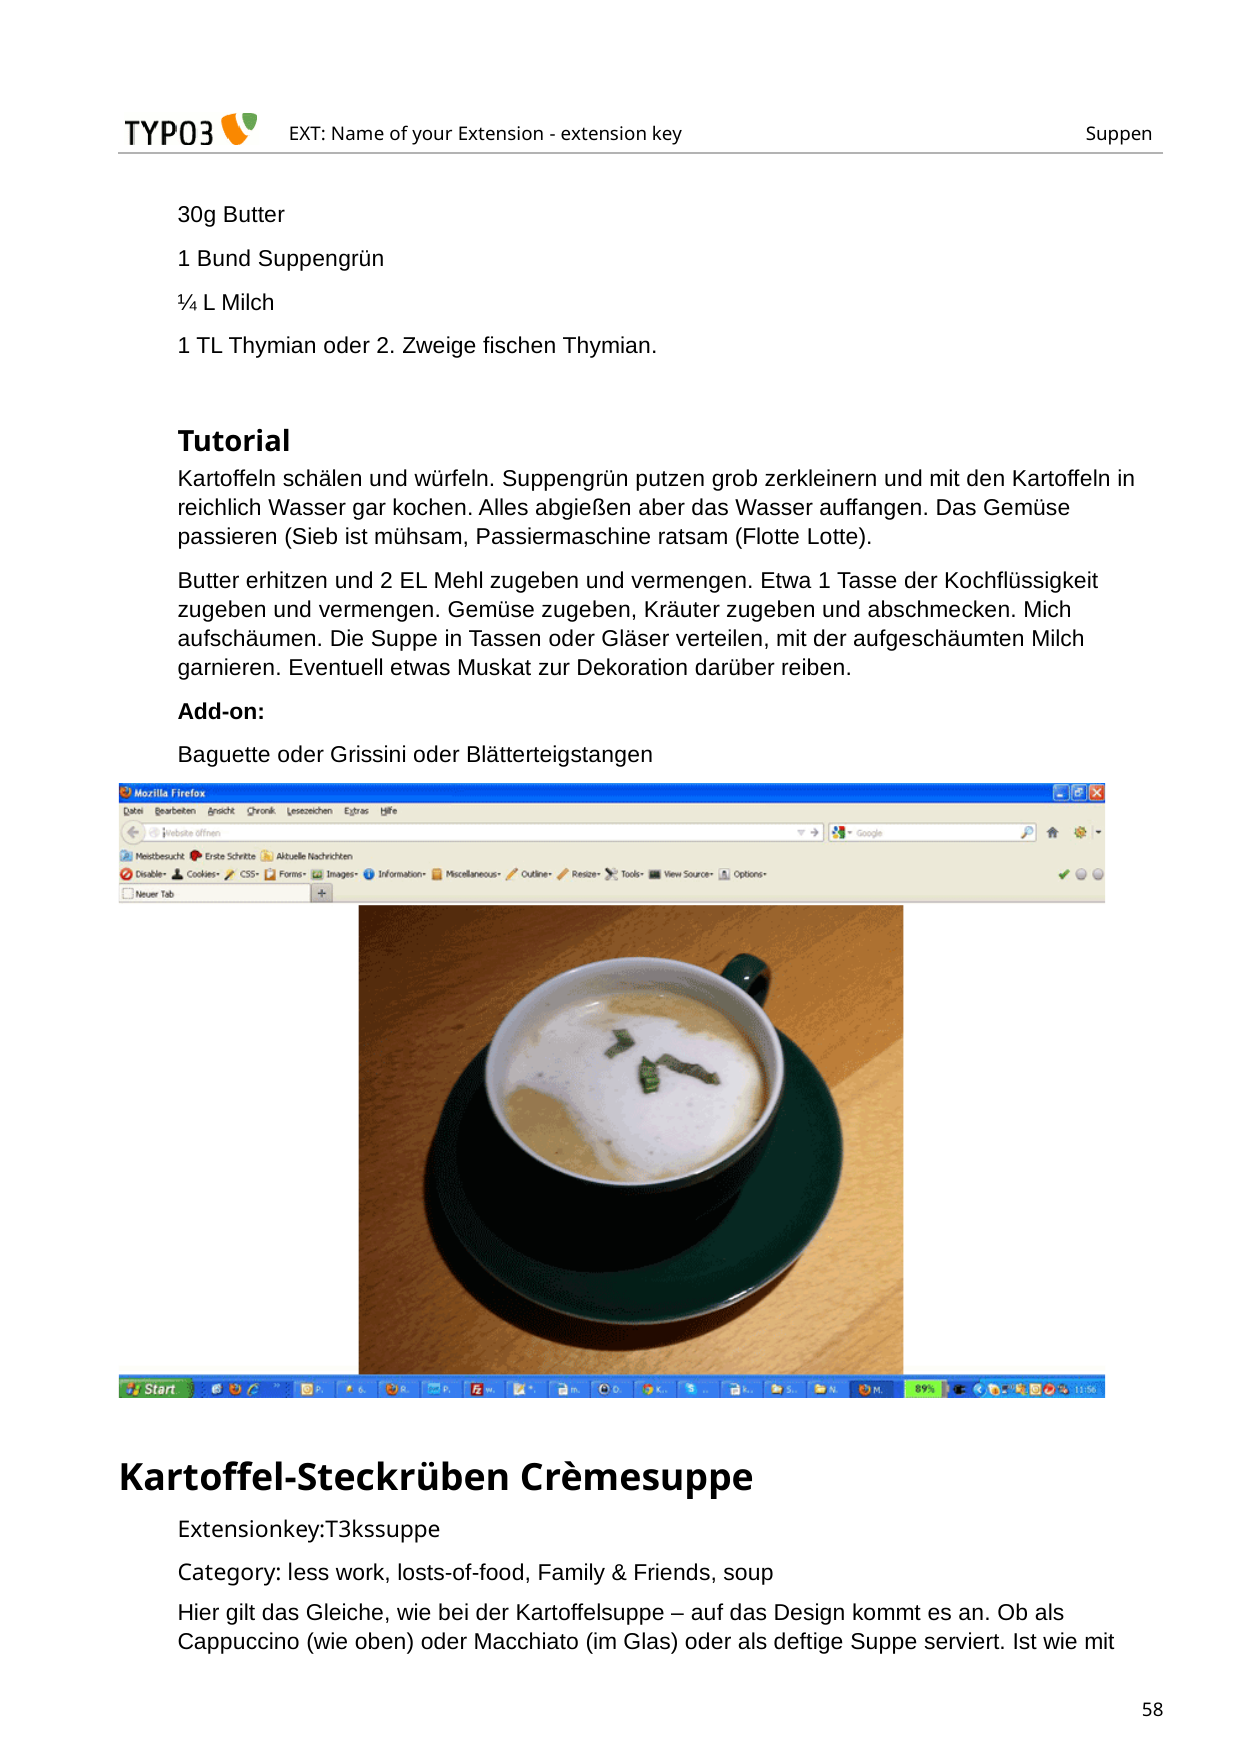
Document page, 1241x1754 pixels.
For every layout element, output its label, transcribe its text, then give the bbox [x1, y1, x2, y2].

text 1 TL Thymian oder 2. Zweige fischen Thymian. [177, 333, 1163, 359]
subtitle Tutorial [177, 420, 1163, 460]
text Kartoffeln schälen und würfeln. Suppengrün putzen grob zerkleinern und mit den Kartoffeln in reichlich Wasser gar kochen. Alles abgießen aber das Wasser auffangen. Das Gemüse passieren (Sieb ist mühsam, Passiermaschine ratsam (Flotte Lotte). [177, 466, 1163, 550]
text Category: less work, losts-of-food, Family & Friends, soup [177, 1556, 1163, 1587]
text Add-on: [177, 698, 1163, 724]
picture [124, 112, 260, 145]
text 1 Bund Suppengrün [177, 245, 1163, 271]
text Hier gilt das Gleiche, wie bei der Kartoffelsuppe – auf das Design kommt es an. Ob als Cappuccino (wie oben) oder Macchiato (im Glas) oder als deftige Suppe serviert. Ist wie mit [177, 1599, 1163, 1654]
picture [118, 783, 1105, 1398]
subtitle Kartoffel-Steckrüben Crèmesuppe [118, 1450, 1163, 1501]
text Baguette oder Grissini oder Blätterteigstangen [177, 742, 1163, 768]
text 30g Butter [177, 202, 1163, 228]
text Butter erhitzen und 2 EL Mehl zugeben und vermengen. Etwa 1 Tasse der Kochflüssigkeit zugeben und vermengen. Gemüse zugeben, Kräuter zugeben und abschmecken. Mich aufschäumen. Die Suppe in Tassen oder Gläser verteilen, mit der aufgeschäumten Milch garnieren. Eventuell etwas Muskat zur Dekoration darüber reiben. [177, 567, 1163, 680]
text ¼ L Milch [177, 289, 1163, 315]
text Extensionkey:T3kssuppe [177, 1513, 1163, 1544]
